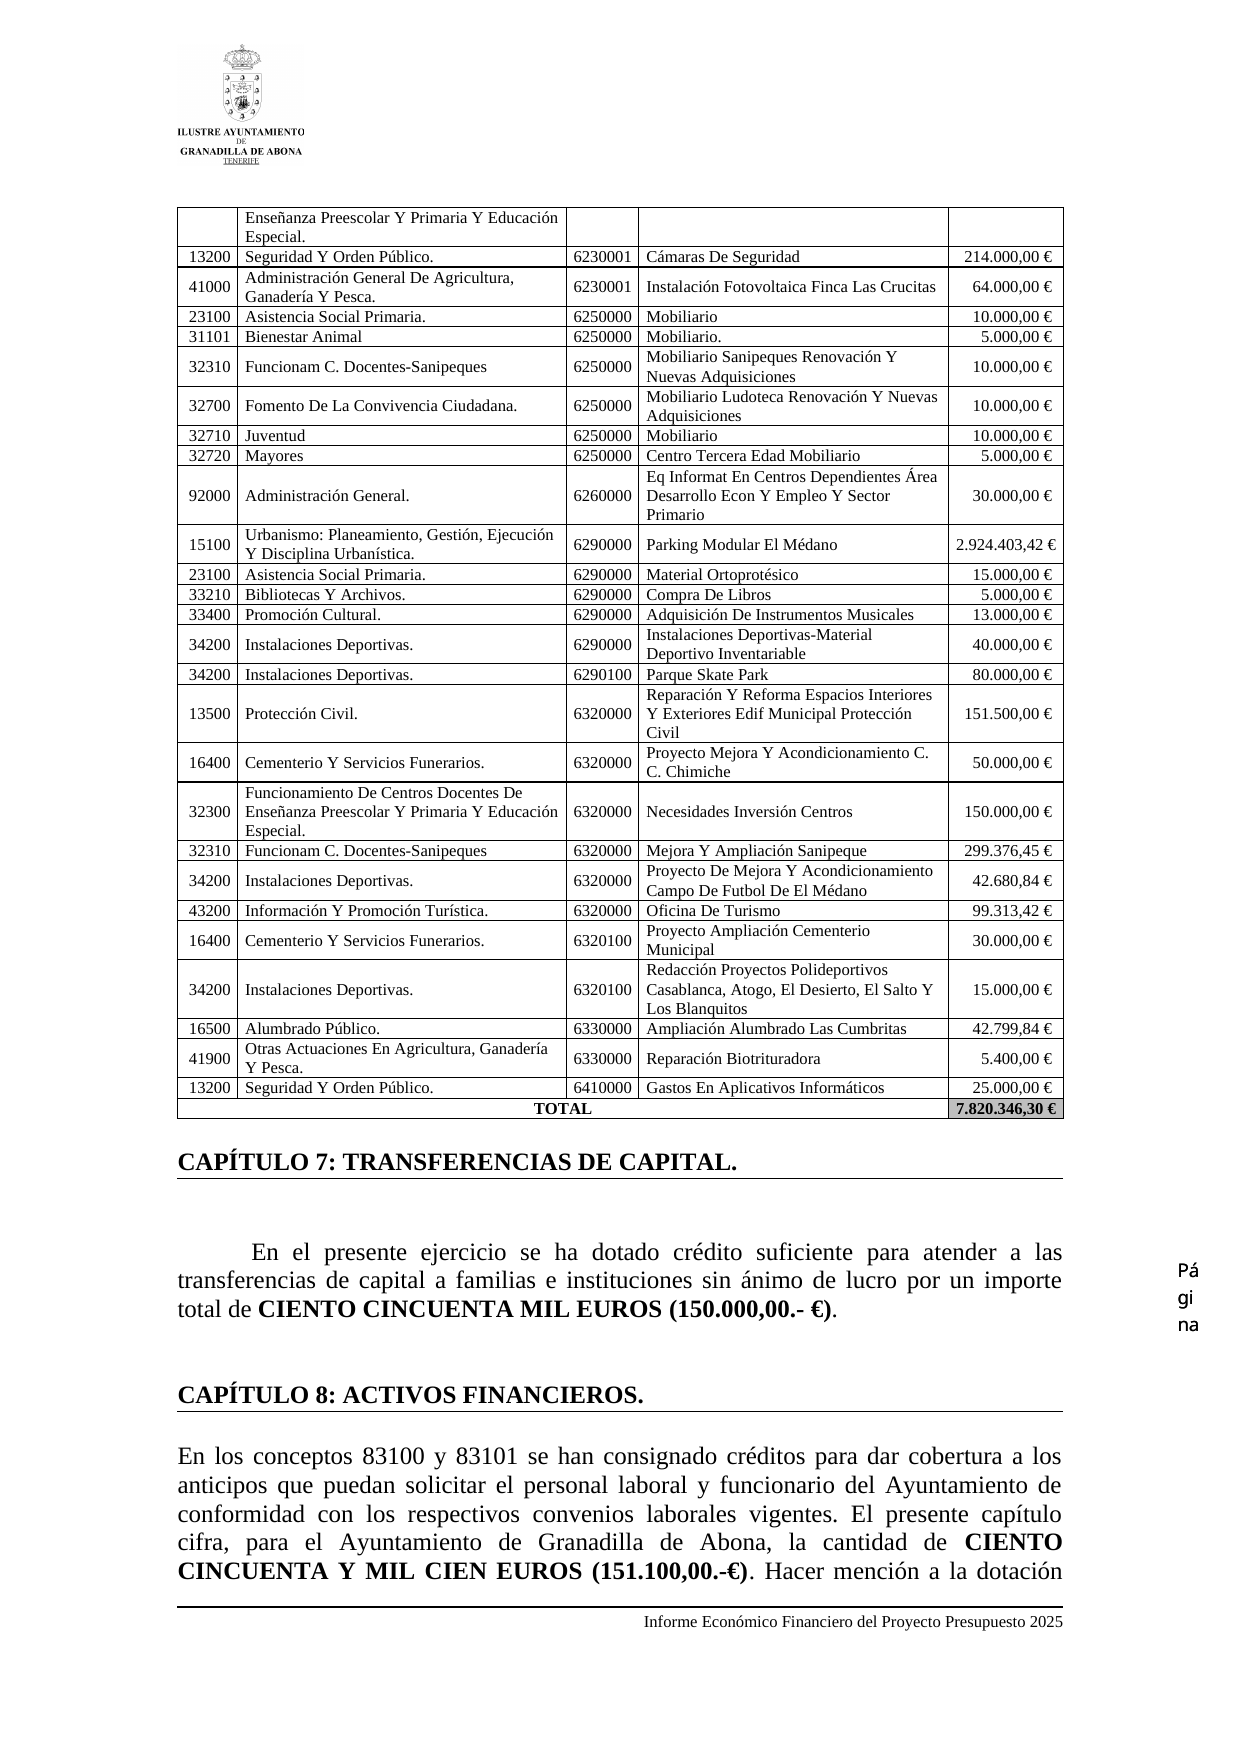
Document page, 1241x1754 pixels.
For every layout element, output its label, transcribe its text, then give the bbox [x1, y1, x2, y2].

table_cell Alumbrado Público. [238, 1019, 566, 1038]
table_cell 33400 [178, 605, 237, 624]
table_cell 6250000 [567, 347, 638, 386]
table_cell Asistencia Social Primaria. [238, 307, 566, 326]
table_cell Bibliotecas Y Archivos. [238, 585, 566, 604]
table_cell 299.376,45 € [949, 841, 1063, 860]
table_cell Mobiliario Ludoteca Renovación Y Nuevas Adquisiciones [639, 387, 948, 425]
table_cell Mobiliario [639, 426, 948, 445]
table_cell 6250000 [567, 327, 638, 346]
table_cell 34200 [178, 625, 237, 663]
table_cell 6330000 [567, 1019, 638, 1038]
table_cell 6320000 [567, 783, 638, 840]
table_cell 10.000,00 € [949, 426, 1063, 445]
table_cell Necesidades Inversión Centros [639, 783, 948, 840]
table_cell Ampliación Alumbrado Las Cumbritas [639, 1019, 948, 1038]
table_cell 6290100 [567, 664, 638, 683]
table_cell Seguridad Y Orden Público. [238, 1078, 566, 1097]
table_cell 6320000 [567, 901, 638, 920]
table_cell Fomento De La Convivencia Ciudadana. [238, 387, 566, 425]
table_cell Urbanismo: Planeamiento, Gestión, Ejecución Y Disciplina Urbanística. [238, 525, 566, 563]
table_cell [949, 208, 1063, 246]
table_cell 16400 [178, 743, 237, 781]
table_cell Funcionam C. Docentes-Sanipeques [238, 841, 566, 860]
table_cell 6250000 [567, 426, 638, 445]
table_cell 99.313,42 € [949, 901, 1063, 920]
table_cell Eq Informat En Centros Dependientes Área Desarrollo Econ Y Empleo Y Sector Primario [639, 466, 948, 524]
table_cell 214.000,00 € [949, 247, 1063, 266]
table_cell Proyecto Mejora Y Acondicionamiento C. C. Chimiche [639, 743, 948, 781]
table_cell 15100 [178, 525, 237, 563]
table_cell 42.680,84 € [949, 861, 1063, 899]
table_cell 10.000,00 € [949, 387, 1063, 425]
table_cell 6250000 [567, 387, 638, 425]
table_cell 23100 [178, 564, 237, 583]
table_cell 5.000,00 € [949, 446, 1063, 465]
table_cell Instalaciones Deportivas. [238, 861, 566, 899]
table_cell 6330000 [567, 1039, 638, 1077]
table_cell Instalaciones Deportivas. [238, 664, 566, 683]
table_cell Proyecto Ampliación Cementerio Municipal [639, 921, 948, 959]
table_cell 25.000,00 € [949, 1078, 1063, 1097]
table_cell 6250000 [567, 446, 638, 465]
table_cell 6290000 [567, 625, 638, 663]
table_cell 34200 [178, 664, 237, 683]
table_cell Mobiliario Sanipeques Renovación Y Nuevas Adquisiciones [639, 347, 948, 386]
table_cell 6320000 [567, 685, 638, 742]
table_cell 13200 [178, 1078, 237, 1097]
table_cell 41000 [178, 268, 237, 306]
table_cell Bienestar Animal [238, 327, 566, 346]
table_cell 6410000 [567, 1078, 638, 1097]
table_cell 64.000,00 € [949, 268, 1063, 306]
table_cell 16400 [178, 921, 237, 959]
table_cell 6320100 [567, 921, 638, 959]
table_cell 6320000 [567, 743, 638, 781]
table_cell 6290000 [567, 585, 638, 604]
table_cell 7.820.346,30 € [949, 1099, 1063, 1118]
table_cell 92000 [178, 466, 237, 524]
table_cell 32720 [178, 446, 237, 465]
table_cell Otras Actuaciones En Agricultura, Ganadería Y Pesca. [238, 1039, 566, 1077]
text CAPÍTULO 8: ACTIVOS FINANCIEROS. [177, 1381, 1063, 1411]
table_cell TOTAL [178, 1099, 948, 1118]
table_cell Mejora Y Ampliación Sanipeque [639, 841, 948, 860]
text En el presente ejercicio se ha dotado crédito suficiente para atender a las transferencias de capital a familias e instituciones sin ánimo de lucro por un importe total de CIENTO CINCUENTA MIL EUROS (150.000,00.- €). [177, 1237, 1063, 1323]
table_cell 43200 [178, 901, 237, 920]
table_cell Mobiliario. [639, 327, 948, 346]
table_cell 32310 [178, 347, 237, 386]
table_cell Centro Tercera Edad Mobiliario [639, 446, 948, 465]
table_cell Adquisición De Instrumentos Musicales [639, 605, 948, 624]
table_cell Administración General. [238, 466, 566, 524]
table_cell Oficina De Turismo [639, 901, 948, 920]
table_cell Funcionam C. Docentes-Sanipeques [238, 347, 566, 386]
table_cell 32700 [178, 387, 237, 425]
table_cell Material Ortoprotésico [639, 564, 948, 583]
table_cell Compra De Libros [639, 585, 948, 604]
table_cell [178, 208, 237, 246]
table_cell Instalaciones Deportivas. [238, 960, 566, 1018]
table_cell 50.000,00 € [949, 743, 1063, 781]
table_cell [639, 208, 948, 246]
table_cell 30.000,00 € [949, 466, 1063, 524]
table_cell Juventud [238, 426, 566, 445]
table_cell Administración General De Agricultura, Ganadería Y Pesca. [238, 268, 566, 306]
table_cell 34200 [178, 960, 237, 1018]
table_cell 32300 [178, 783, 237, 840]
table_cell 30.000,00 € [949, 921, 1063, 959]
table_cell 10.000,00 € [949, 347, 1063, 386]
table_cell 6230001 [567, 268, 638, 306]
table_cell Reparación Y Reforma Espacios Interiores Y Exteriores Edif Municipal Protección Civil [639, 685, 948, 742]
table_cell 40.000,00 € [949, 625, 1063, 663]
table_cell Redacción Proyectos Polideportivos Casablanca, Atogo, El Desierto, El Salto Y Los Blanquitos [639, 960, 948, 1018]
table_cell 34200 [178, 861, 237, 899]
table_cell 16500 [178, 1019, 237, 1038]
table_cell Proyecto De Mejora Y Acondicionamiento Campo De Futbol De El Médano [639, 861, 948, 899]
table_cell 6250000 [567, 307, 638, 326]
table_cell Parque Skate Park [639, 664, 948, 683]
table_cell 10.000,00 € [949, 307, 1063, 326]
table_cell Cementerio Y Servicios Funerarios. [238, 743, 566, 781]
table_cell 33210 [178, 585, 237, 604]
table_cell Mobiliario [639, 307, 948, 326]
table_cell 2.924.403,42 € [949, 525, 1063, 563]
table_cell Cámaras De Seguridad [639, 247, 948, 266]
table_cell Cementerio Y Servicios Funerarios. [238, 921, 566, 959]
table_cell Funcionamiento De Centros Docentes De Enseñanza Preescolar Y Primaria Y Educación Especial. [238, 783, 566, 840]
table_cell 6320000 [567, 841, 638, 860]
text En los conceptos 83100 y 83101 se han consignado créditos para dar cobertura a los anticipos que puedan solicitar el personal laboral y funcionario del Ayuntamiento de conformidad con los respectivos convenios laborales vigentes. El presente capítulo cifra, para el Ayuntamiento de Granadilla de Abona, la cantidad de CIENTO CINCUENTA Y MIL CIEN EUROS (151.100,00.-€). Hacer mención a la dotación [177, 1441, 1063, 1585]
table_cell 31101 [178, 327, 237, 346]
table_cell 13.000,00 € [949, 605, 1063, 624]
table_cell Reparación Biotrituradora [639, 1039, 948, 1077]
table_cell 42.799,84 € [949, 1019, 1063, 1038]
table_cell 6260000 [567, 466, 638, 524]
table_cell 151.500,00 € [949, 685, 1063, 742]
table_cell Protección Civil. [238, 685, 566, 742]
table_cell 13200 [178, 247, 237, 266]
table_cell [567, 208, 638, 246]
table_cell 6290000 [567, 605, 638, 624]
table_cell 6320100 [567, 960, 638, 1018]
table_cell 41900 [178, 1039, 237, 1077]
table_cell Parking Modular El Médano [639, 525, 948, 563]
table_cell 15.000,00 € [949, 960, 1063, 1018]
table_cell Instalaciones Deportivas. [238, 625, 566, 663]
table_cell 32310 [178, 841, 237, 860]
table_cell Mayores [238, 446, 566, 465]
text CAPÍTULO 7: TRANSFERENCIAS DE CAPITAL. [177, 1147, 1063, 1178]
table_cell 5.400,00 € [949, 1039, 1063, 1077]
table_cell Promoción Cultural. [238, 605, 566, 624]
table_cell 6290000 [567, 525, 638, 563]
table_cell Asistencia Social Primaria. [238, 564, 566, 583]
table_cell 150.000,00 € [949, 783, 1063, 840]
table_cell Gastos En Aplicativos Informáticos [639, 1078, 948, 1097]
table_cell 13500 [178, 685, 237, 742]
table_cell 15.000,00 € [949, 564, 1063, 583]
table_cell 5.000,00 € [949, 585, 1063, 604]
table_cell 80.000,00 € [949, 664, 1063, 683]
table_cell 6320000 [567, 861, 638, 899]
table_cell 6230001 [567, 247, 638, 266]
table_cell Seguridad Y Orden Público. [238, 247, 566, 266]
table_cell 5.000,00 € [949, 327, 1063, 346]
table_cell Instalación Fotovoltaica Finca Las Crucitas [639, 268, 948, 306]
table_cell 32710 [178, 426, 237, 445]
table_cell 6290000 [567, 564, 638, 583]
table_cell Enseñanza Preescolar Y Primaria Y Educación Especial. [238, 208, 566, 246]
table_cell Instalaciones Deportivas-Material Deportivo Inventariable [639, 625, 948, 663]
table_cell 23100 [178, 307, 237, 326]
table_cell Información Y Promoción Turística. [238, 901, 566, 920]
